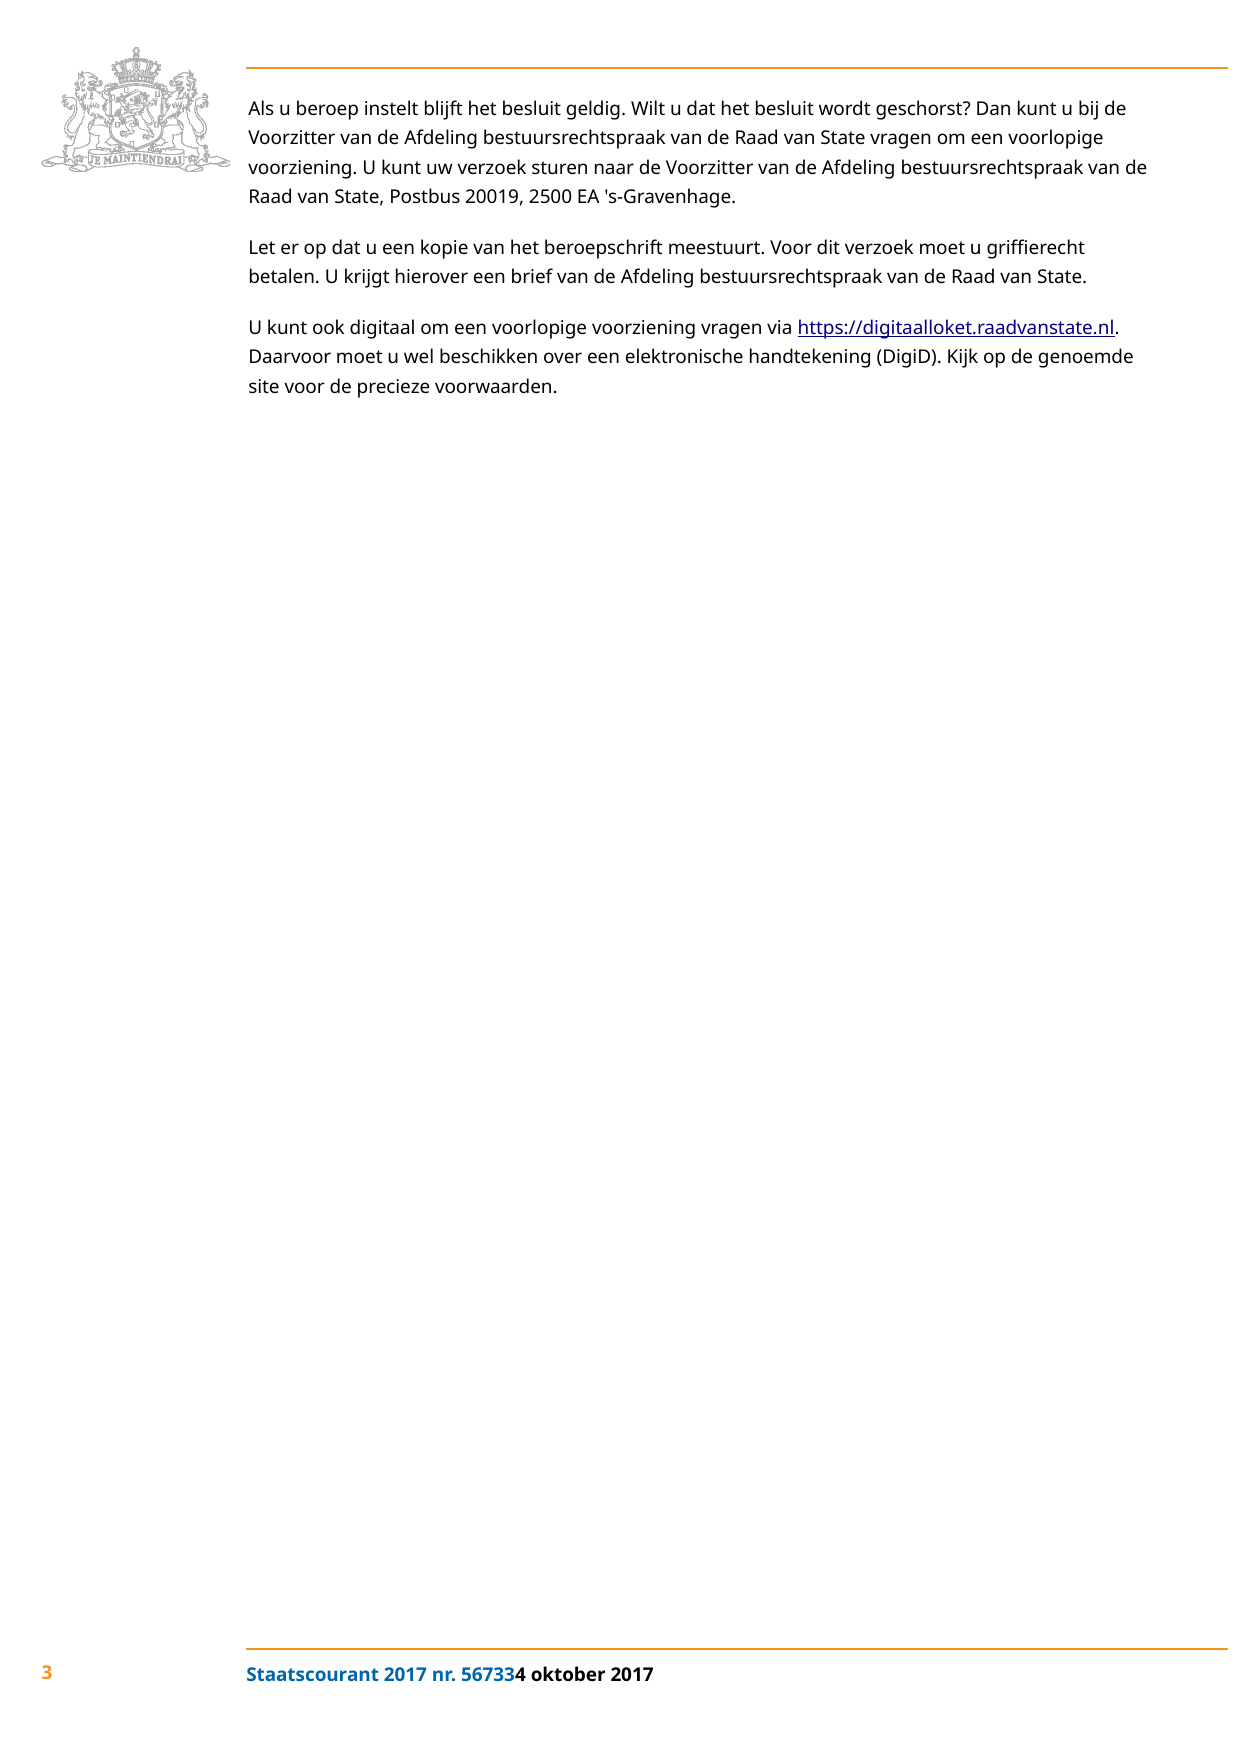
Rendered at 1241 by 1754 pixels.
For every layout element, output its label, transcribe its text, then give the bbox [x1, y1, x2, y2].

text Let er op dat u een kopie van het beroepschrift meestuurt. Voor dit verzoek moet u griffierecht betalen. U krijgt hierover een brief van de Afdeling bestuursrechtspraak van de Raad van State. [248, 234, 1152, 289]
picture [41, 47, 231, 172]
text U kunt ook digitaal om een voorlopige voorziening vragen via https://digitaalloket.raadvanstate.nl. Daarvoor moet u wel beschikken over een elektronische handtekening (DigiD). Kijk op de genoemde site voor de precieze voorwaarden. [248, 314, 1152, 399]
text Als u beroep instelt blijft het besluit geldig. Wilt u dat het besluit wordt geschorst? Dan kunt u bij de Voorzitter van de Afdeling bestuursrechtspraak van de Raad van State vragen om een voorlopige voorziening. U kunt uw verzoek sturen naar de Voorzitter van de Afdeling bestuursrechtspraak van de Raad van State, Postbus 20019, 2500 EA 's-Gravenhage. [248, 95, 1152, 209]
